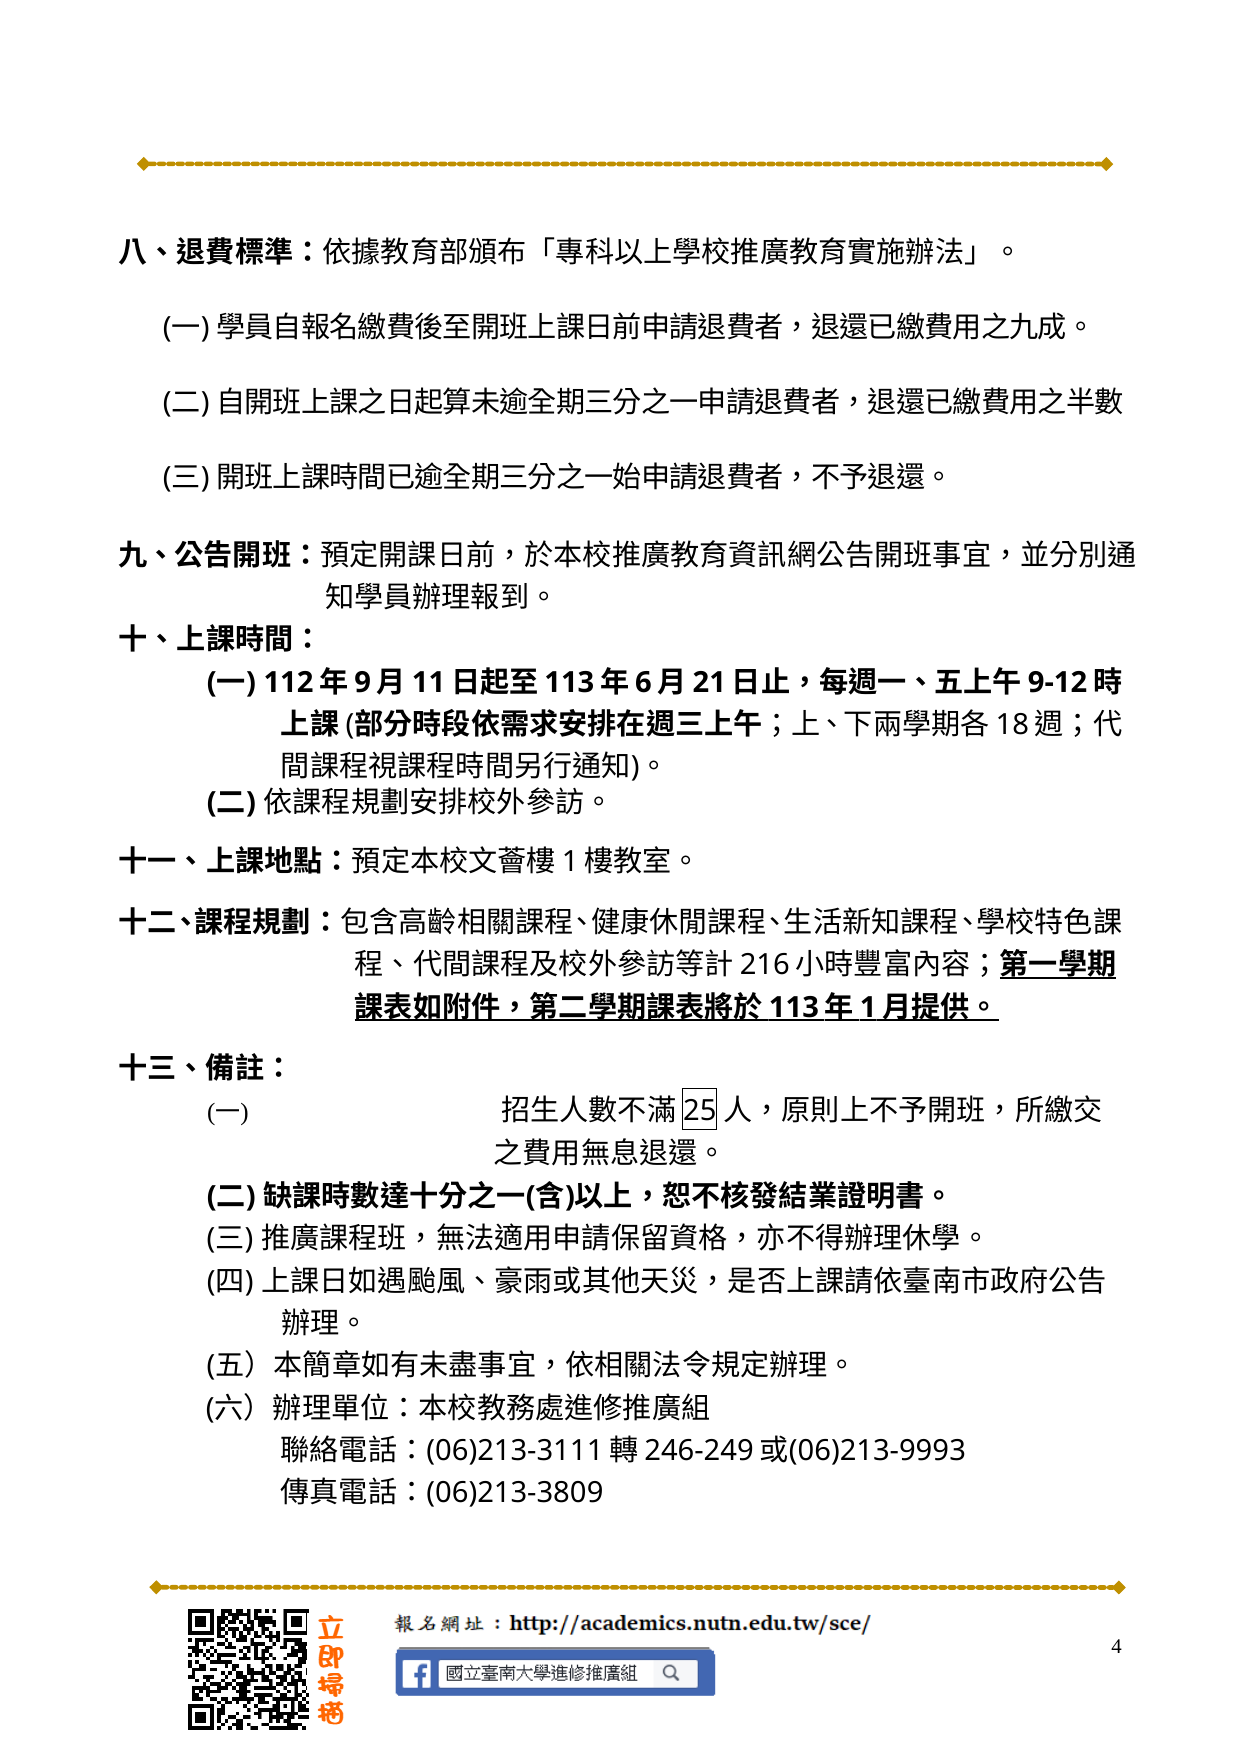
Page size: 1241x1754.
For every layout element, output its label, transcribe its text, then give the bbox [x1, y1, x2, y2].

text 十、上課時間： [118, 616, 1122, 658]
text (二) 自開班上課之日起算未逾全期三分之一申請退費者，退還已繳費用之半數。 [163, 362, 1122, 437]
text (三) 開班上課時間已逾全期三分之一始申請退費者，不予退還。 [163, 437, 1122, 512]
text 傳真電話：(06)213-3809 [179, 1469, 1122, 1511]
text 十三、備註： [118, 1044, 1122, 1087]
list 招生人數不滿25人，原則上不予開班，所繳交之費用無息退還。 [207, 1087, 1122, 1172]
text (三) 推廣課程班，無法適用申請保留資格，亦不得辦理休學。 [118, 1215, 1122, 1257]
text (一) 112年9月11日起至113年6月21日止，每週一、五上午9-12時上課 (部分時段依需求安排在週三上午；上、下兩學期各18週；代間課程視課程時間另行通知)。 [207, 658, 1122, 785]
picture [183, 1603, 350, 1734]
text (一) 學員自報名繳費後至開班上課日前申請退費者，退還已繳費用之九成。 [163, 287, 1122, 362]
text 九、公告開班：預定開課日前，於本校推廣教育資訊網公告開班事宜，並分別通知學員辦理報到。 [118, 531, 1137, 616]
text 十一、上課地點：預定本校文薈樓1樓教室。 [118, 837, 1122, 880]
text 八、退費標準：依據教育部頒布「專科以上學校推廣教育實施辦法」。 [118, 212, 1122, 287]
text (二) 依課程規劃安排校外參訪。 [207, 785, 1108, 819]
text (五）本簡章如有未盡事宜，依相關法令規定辦理。 [118, 1342, 1122, 1384]
text 聯絡電話：(06)213-3111轉246-249或(06)213-9993 [179, 1427, 1122, 1469]
text (六）辦理單位：本校教務處進修推廣組 [118, 1384, 1122, 1427]
text (二) 缺課時數達十分之一(含)以上，恕不核發結業證明書。 [118, 1172, 1122, 1215]
text 十二、課程規劃：包含高齡相關課程、健康休閒課程、生活新知課程、學校特色課程、代間課程及校外參訪等計216小時豐富內容；第一學期課表如附件，第二學期課表將於113年1月提供。 [118, 898, 1122, 1026]
picture [390, 1607, 879, 1704]
text (四) 上課日如遇颱風、豪雨或其他天災，是否上課請依臺南市政府公告辦理。 [207, 1257, 1122, 1342]
